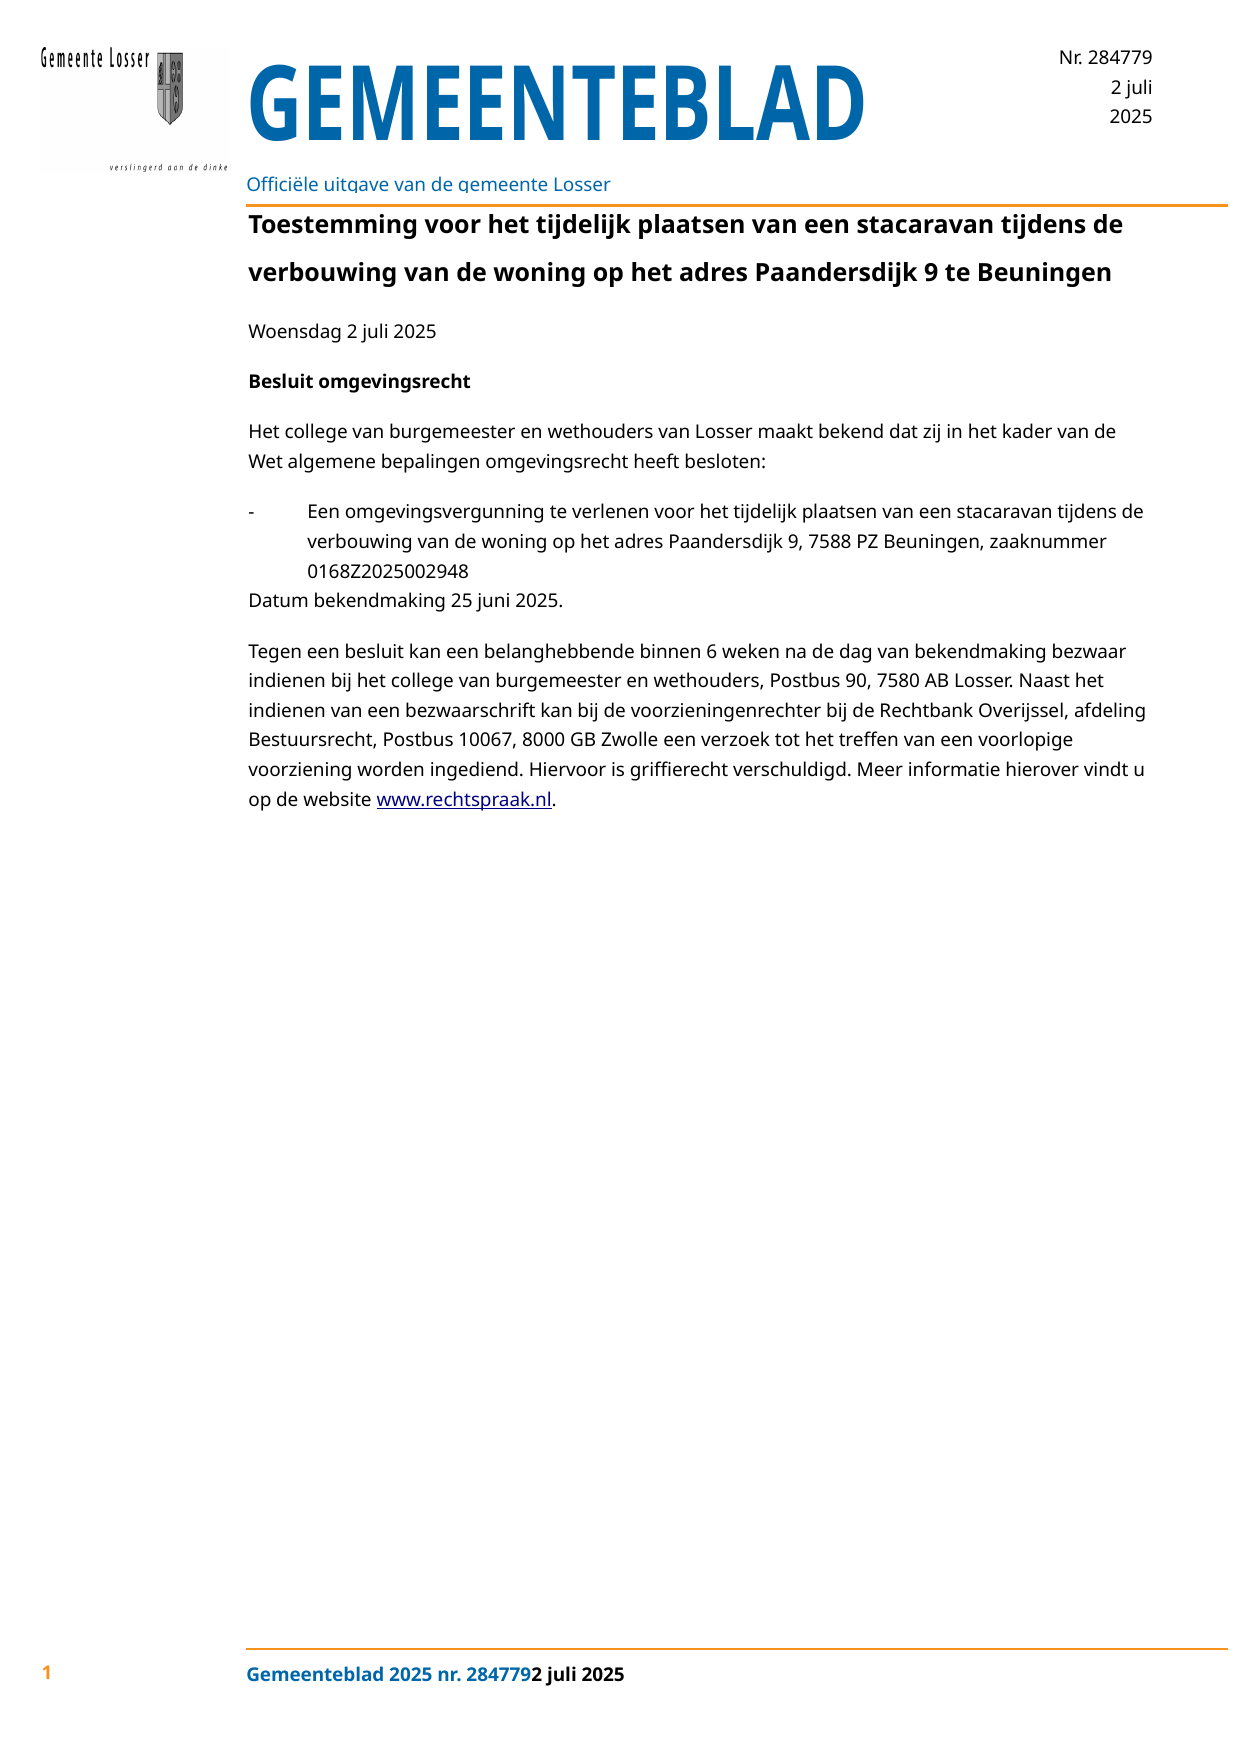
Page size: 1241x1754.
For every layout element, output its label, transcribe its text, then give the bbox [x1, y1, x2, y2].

text Toestemming voor het tijdelijk plaatsen van een stacaravan tijdens de verbouwing van de woning op het adres Paandersdijk 9 te Beuningen [248, 207, 1152, 288]
text Tegen een besluit kan een belanghebbende binnen 6 weken na de dag van bekendmaking bezwaar indienen bij het college van burgemeester en wethouders, Postbus 90, 7580 AB Losser. Naast het indienen van een bezwaarschrift kan bij de voorzieningenrechter bij de Rechtbank Overijssel, afdeling Bestuursrecht, Postbus 10067, 8000 GB Zwolle een verzoek tot het treffen van een voorlopige voorziening worden ingediend. Hiervoor is griffierecht verschuldigd. Meer informatie hierover vindt u op de website www.rechtspraak.nl. [248, 638, 1152, 812]
list Een omgevingsvergunning te verlenen voor het tijdelijk plaatsen van een stacaravan tijdens de verbouwing van de woning op het adres Paandersdijk 9, 7588 PZ Beuningen, zaaknummer 0168Z2025002948 [248, 499, 1152, 584]
text Besluit omgevingsrecht [248, 368, 1152, 394]
picture [41, 47, 231, 172]
text Het college van burgemeester en wethouders van Losser maakt bekend dat zij in het kader van de Wet algemene bepalingen omgevingsrecht heeft besloten: [248, 419, 1152, 474]
text Woensdag 2 juli 2025 [248, 318, 1152, 344]
text Datum bekendmaking 25 juni 2025. [248, 587, 1152, 613]
